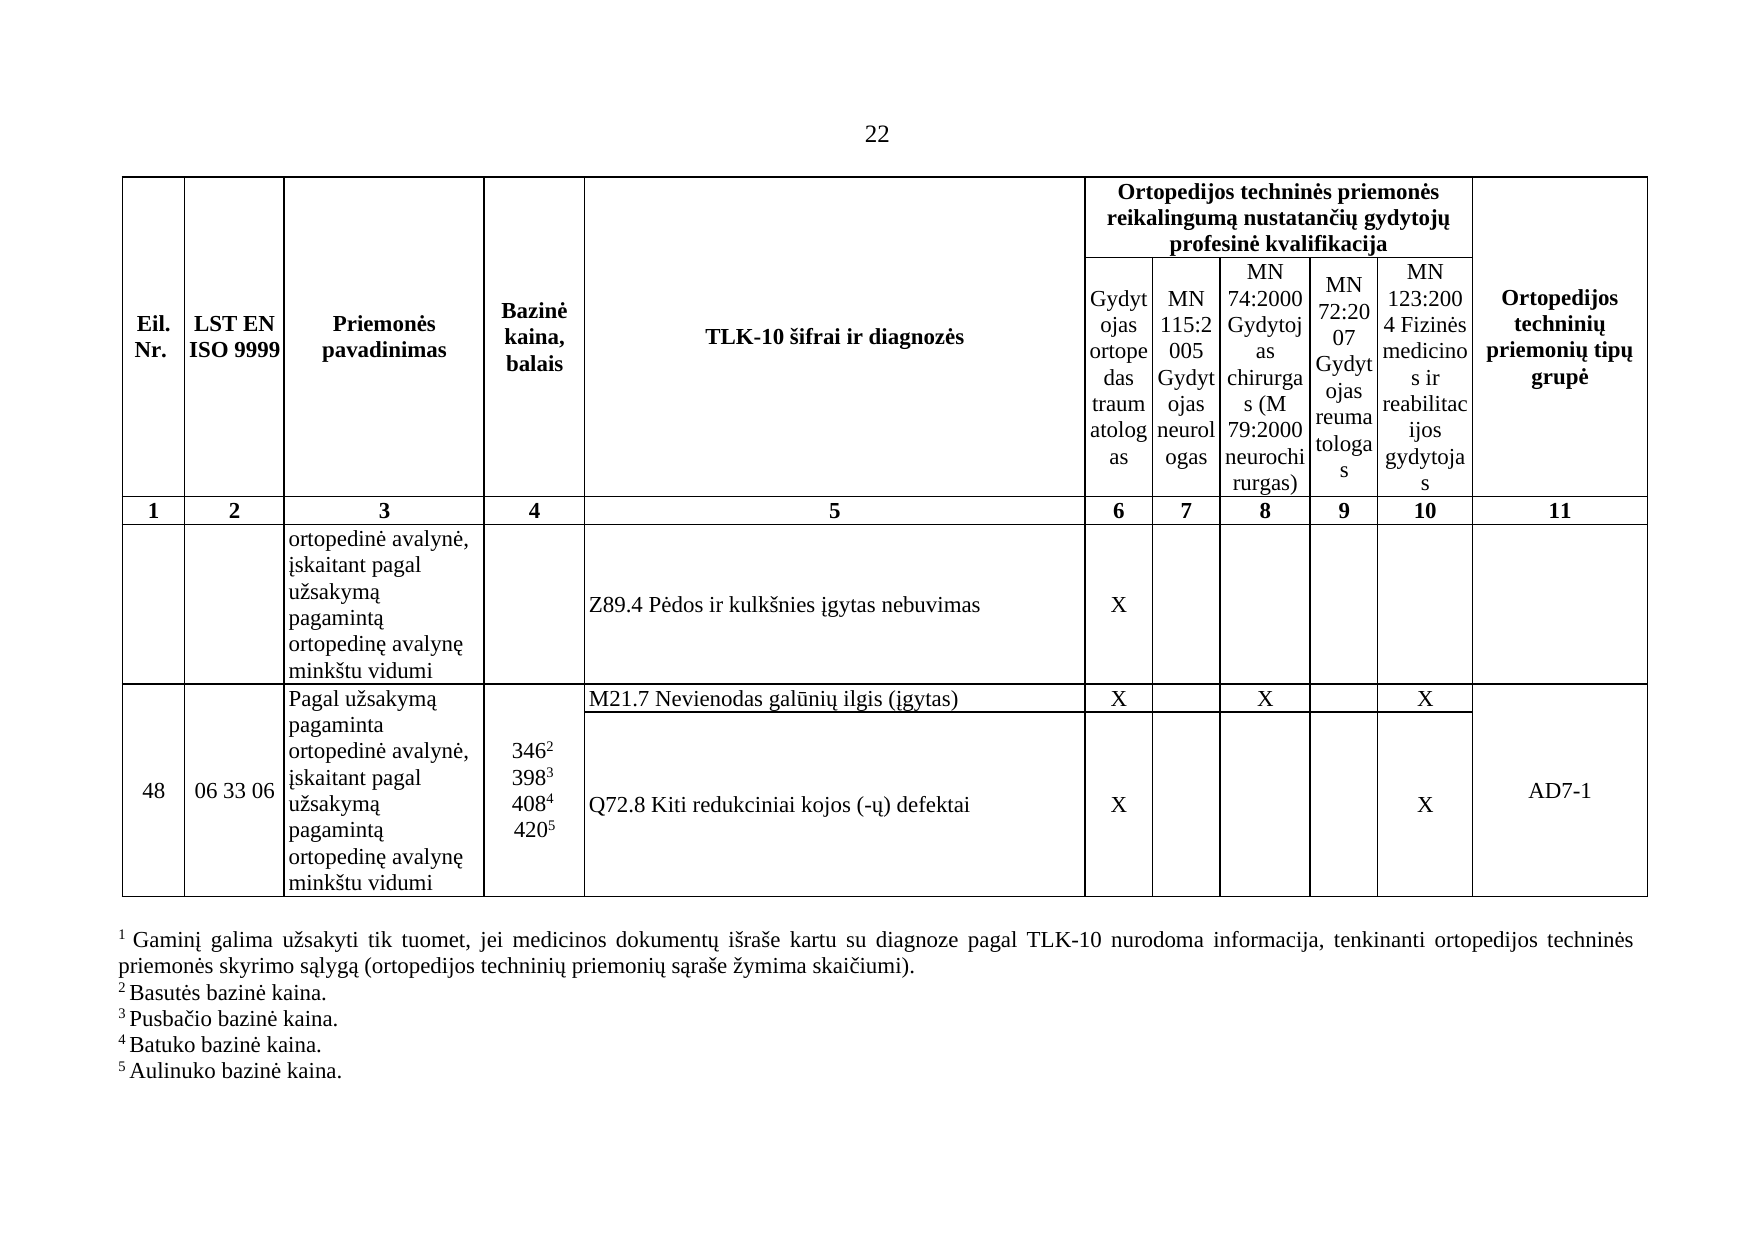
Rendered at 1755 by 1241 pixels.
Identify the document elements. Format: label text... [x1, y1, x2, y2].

table_cell [485, 525, 584, 683]
table_header TLK-10 šifrai ir diagnozės [585, 178, 1084, 496]
table_cell [1378, 525, 1472, 683]
table_cell 3 [285, 497, 483, 523]
table_header LST EN ISO 9999 [185, 178, 283, 496]
table_cell [123, 525, 184, 683]
table_cell [1153, 525, 1219, 683]
table_cell 48 [123, 685, 184, 896]
table_cell [1153, 713, 1219, 896]
table_cell X [1086, 525, 1152, 683]
table_cell [1311, 685, 1377, 711]
text 3 Pusbačio bazinė kaina. [118, 1005, 1636, 1031]
table_cell X [1086, 685, 1152, 711]
table_header Ortopedijos techninės priemonės reikalingumą nustatančių gydytojų profesinė kvalifikacija [1086, 178, 1472, 257]
table_cell ortopedinė avalynė, įskaitant pagal užsakymą pagamintą ortopedinę avalynę minkštu vidumi [285, 525, 483, 683]
table_cell Z89.4 Pėdos ir kulkšnies įgytas nebuvimas [585, 525, 1084, 683]
table_cell MN 74:2000 Gydytojas chirurgas (M 79:2000 neurochirurgas) [1221, 258, 1309, 496]
table_cell 3462 3983 4084 4205 [485, 685, 584, 896]
table_header Ortopedijos techninių priemonių tipų grupė [1473, 178, 1647, 496]
table_cell 9 [1311, 497, 1377, 523]
table_cell 7 [1153, 497, 1219, 523]
text 2 Basutės bazinė kaina. [118, 978, 1636, 1005]
table_header Bazinė kaina, balais [485, 178, 584, 496]
table_cell [1221, 713, 1309, 896]
table_cell 06 33 06 [185, 685, 283, 896]
table_cell 1 [123, 497, 184, 523]
table_cell [1221, 525, 1309, 683]
table_cell 2 [185, 497, 283, 523]
table_cell [1473, 525, 1647, 683]
table_cell [1153, 685, 1219, 711]
table_cell X [1378, 685, 1472, 711]
table_cell X [1378, 713, 1472, 896]
table_header Priemonės pavadinimas [285, 178, 483, 496]
table_cell Q72.8 Kiti redukciniai kojos (-ų) defektai [585, 713, 1084, 896]
text 5 Aulinuko bazinė kaina. [118, 1058, 1636, 1084]
text 4 Batuko bazinė kaina. [118, 1031, 1636, 1058]
table_cell Pagal užsakymą pagaminta ortopedinė avalynė, įskaitant pagal užsakymą pagamintą ortopedinę avalynę minkštu vidumi [285, 685, 483, 896]
table_cell X [1221, 685, 1309, 711]
table_cell MN 123:2004 Fizinės medicinos ir reabilitacijos gydytojas [1378, 258, 1472, 496]
table_cell 5 [585, 497, 1084, 523]
table_cell M21.7 Nevienodas galūnių ilgis (įgytas) [585, 685, 1084, 711]
table_cell MN 72:2007 Gydytojas reumatologas [1311, 258, 1377, 496]
table_cell AD7-1 [1473, 685, 1647, 896]
table_cell 10 [1378, 497, 1472, 523]
table_cell 6 [1086, 497, 1152, 523]
table_cell [1311, 713, 1377, 896]
table_cell MN 115:2005 Gydytojas neurologas [1153, 258, 1219, 496]
table_cell 4 [485, 497, 584, 523]
table_cell X [1086, 713, 1152, 896]
text 1 Gaminį galima užsakyti tik tuomet, jei medicinos dokumentų išraše kartu su diagnoze pagal TLK-10 nurodoma informacija, tenkinanti ortopedijos techninės priemonės skyrimo sąlygą (ortopedijos techninių priemonių sąraše žymima skaičiumi). [118, 926, 1636, 978]
table_cell 11 [1473, 497, 1647, 523]
table_cell [1311, 525, 1377, 683]
table_header Eil. Nr. [123, 178, 184, 496]
table_cell [185, 525, 283, 683]
table_cell Gydytojas ortopedas traumatologas [1086, 258, 1152, 496]
table_cell 8 [1221, 497, 1309, 523]
